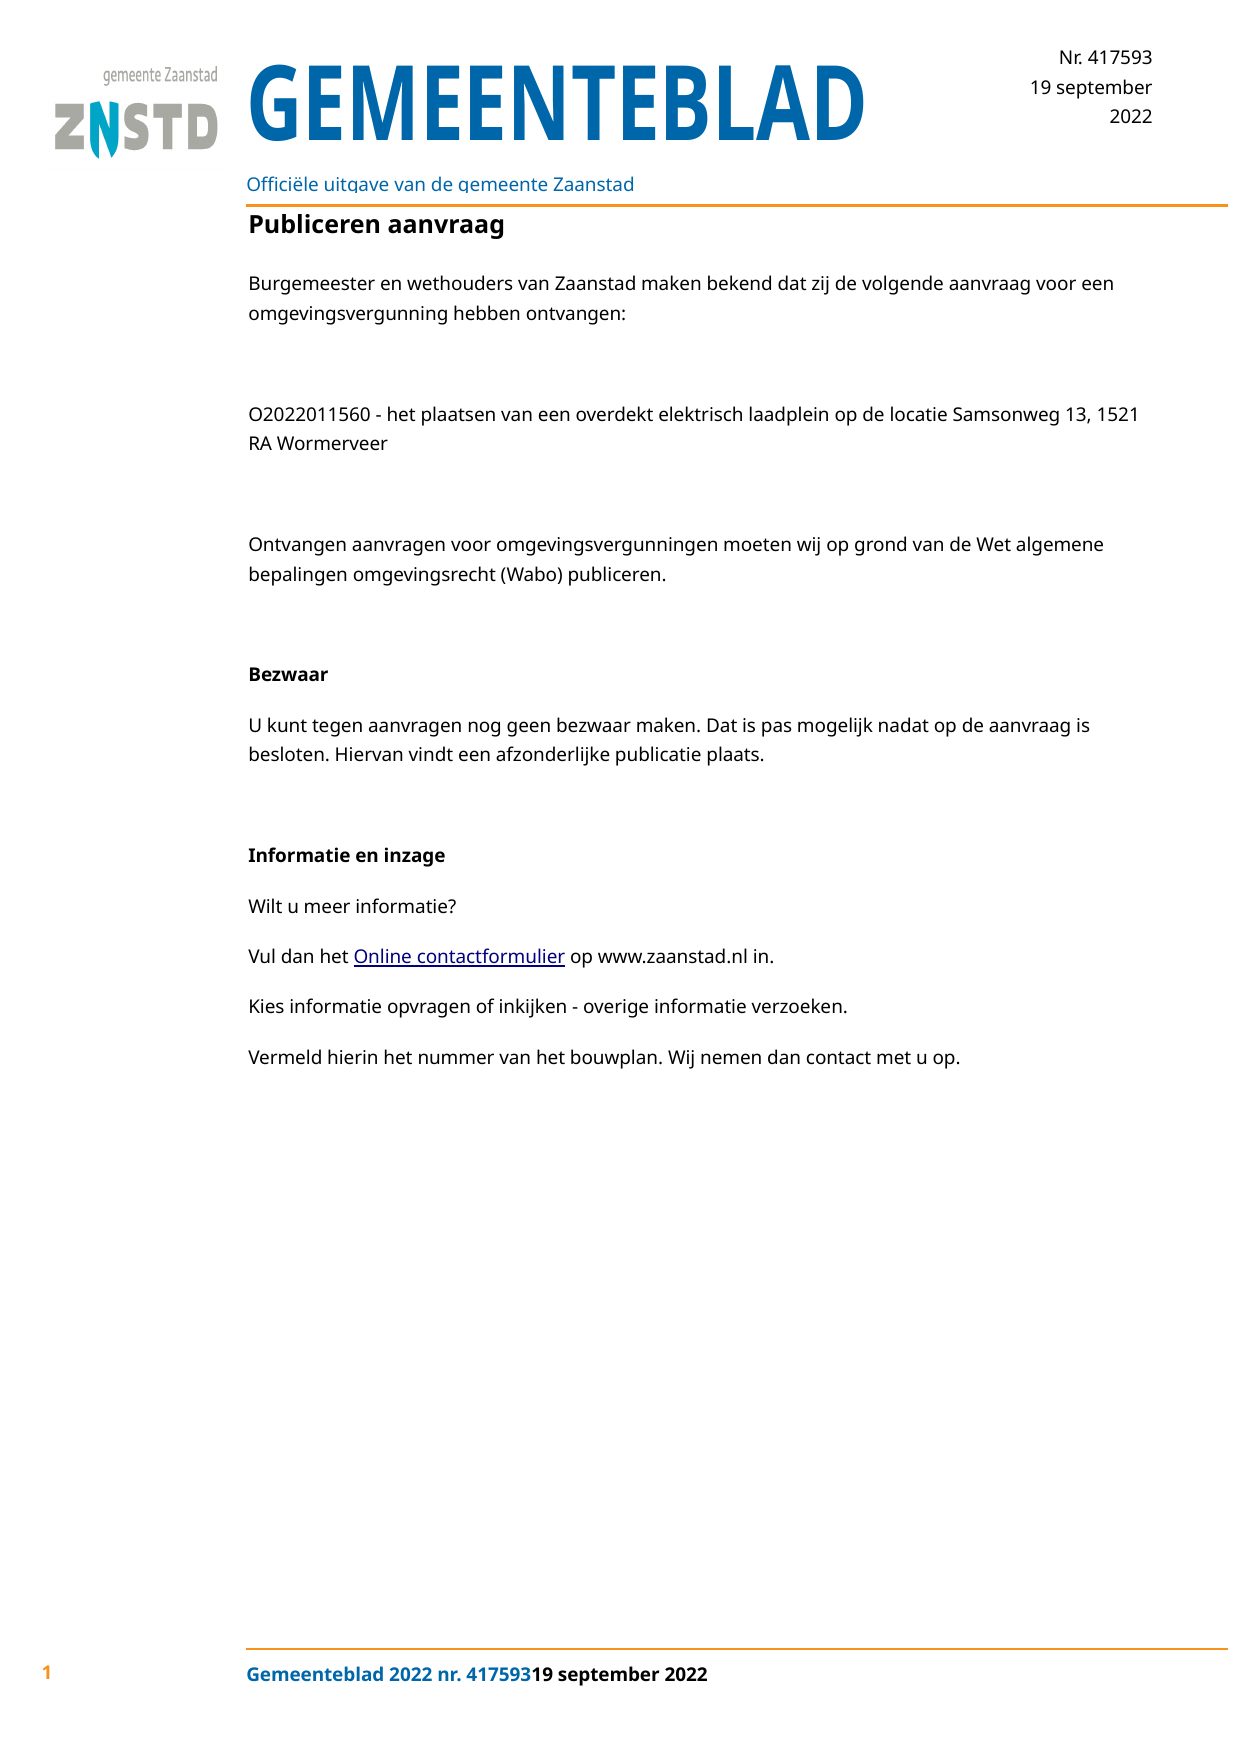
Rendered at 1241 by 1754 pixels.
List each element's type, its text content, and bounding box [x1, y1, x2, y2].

text Kies informatie opvragen of inkijken - overige informatie verzoeken. [248, 994, 1152, 1019]
text Burgemeester en wethouders van Zaanstad maken bekend dat zij de volgende aanvraag voor een omgevingsvergunning hebben ontvangen: [248, 270, 1152, 326]
text Vul dan het Online contactformulier op www.zaanstad.nl in. [248, 943, 1152, 969]
text O2022011560 - het plaatsen van een overdekt elektrisch laadplein op de locatie Samsonweg 13, 1521 RA Wormerveer [248, 401, 1152, 456]
text Ontvangen aanvragen voor omgevingsvergunningen moeten wij op grond van de Wet algemene bepalingen omgevingsrecht (Wabo) publiceren. [248, 531, 1152, 586]
text U kunt tegen aanvragen nog geen bezwaar maken. Dat is pas mogelijk nadat op de aanvraag is besloten. Hiervan vindt een afzonderlijke publicatie plaats. [248, 712, 1152, 767]
picture [41, 47, 231, 172]
text Wilt u meer informatie? [248, 893, 1152, 918]
text Informatie en inzage [248, 842, 1152, 868]
text Bezwaar [248, 662, 1152, 687]
text Vermeld hierin het nummer van het bouwplan. Wij nemen dan contact met u op. [248, 1044, 1152, 1070]
text Publiceren aanvraag [248, 207, 1152, 241]
